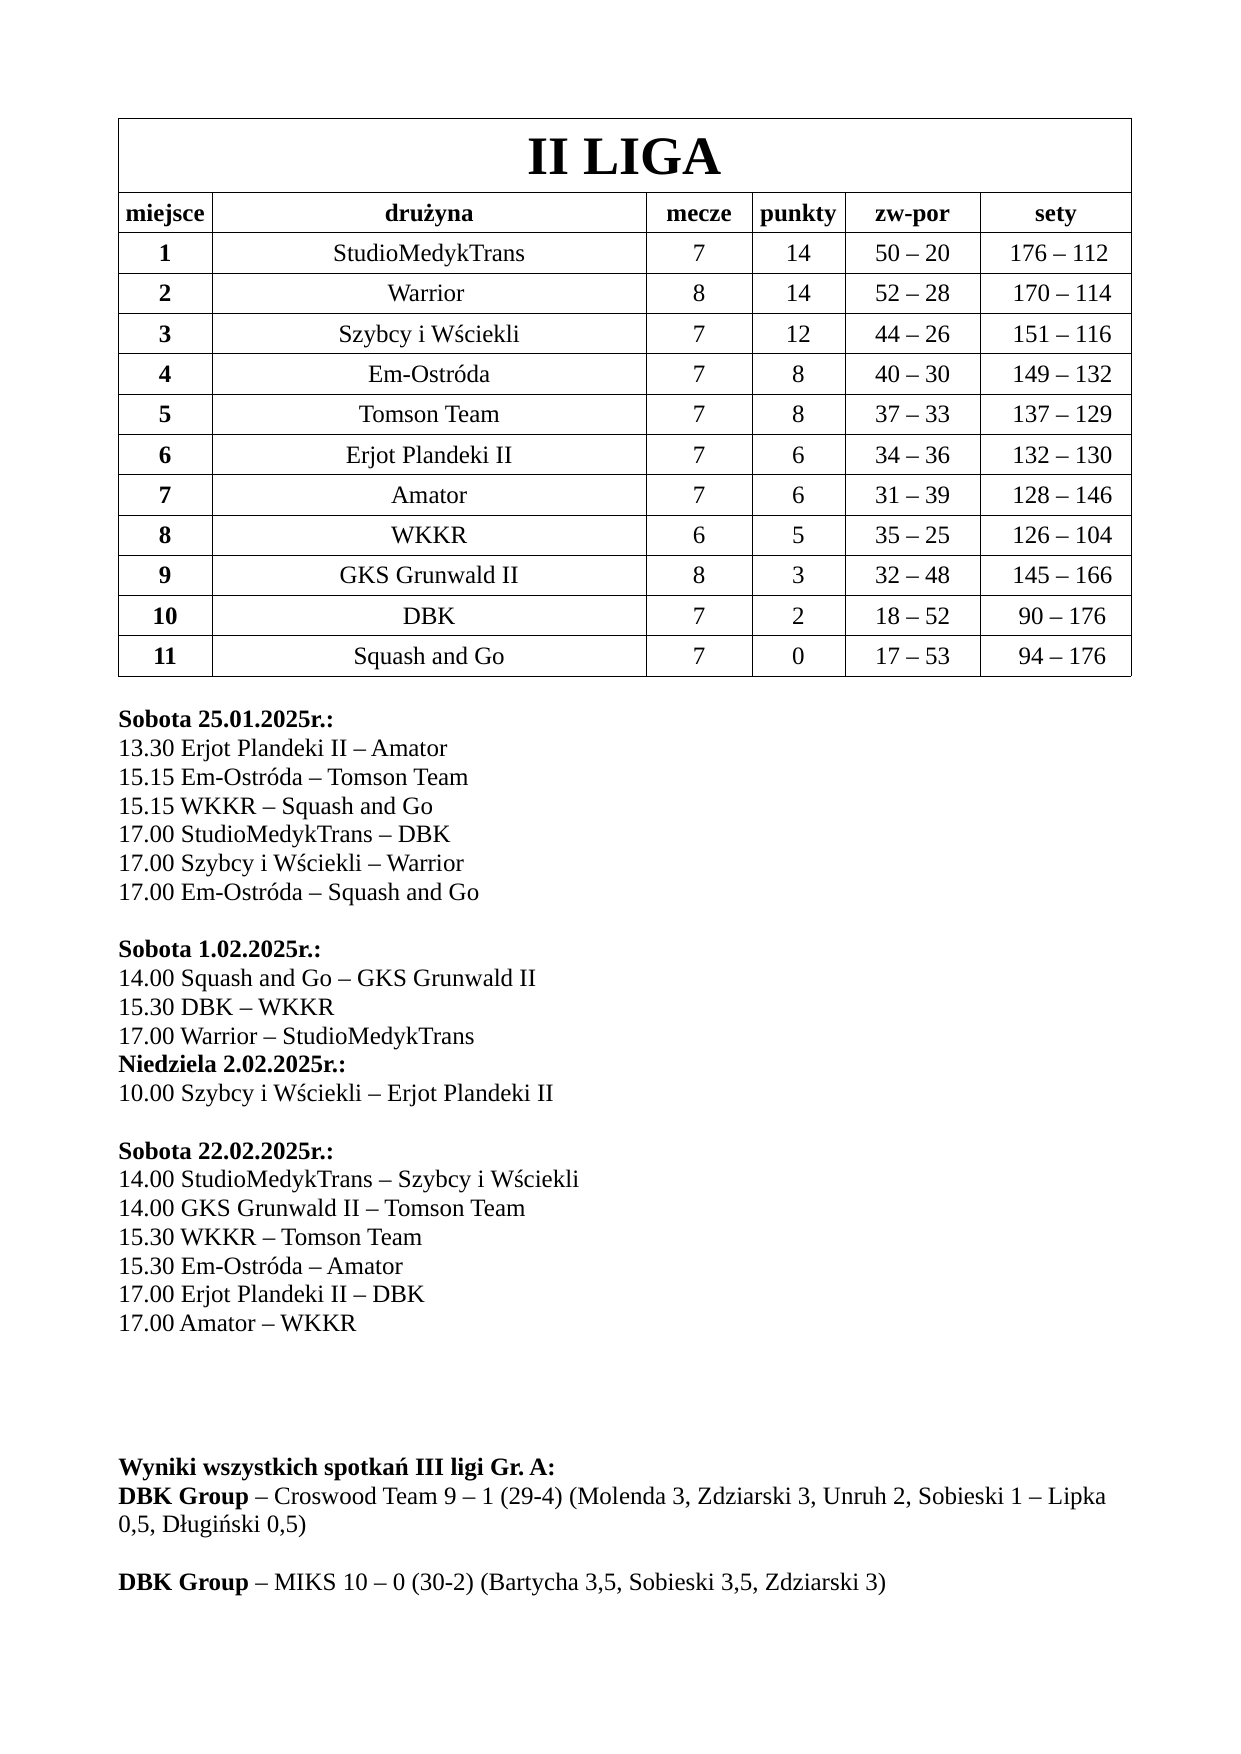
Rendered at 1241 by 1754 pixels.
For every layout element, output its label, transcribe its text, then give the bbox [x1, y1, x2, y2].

table_cell 7 [647, 395, 752, 434]
table_cell 8 [119, 516, 212, 555]
text 17.00 StudioMedykTrans – DBK [118, 819, 1122, 848]
table_cell 3 [119, 314, 212, 353]
text 17.00 Amator – WKKR [118, 1308, 1122, 1337]
table_cell 4 [119, 354, 212, 393]
table_cell 17 – 53 [846, 636, 980, 676]
text DBK Group – MIKS 10 – 0 (30-2) (Bartycha 3,5, Sobieski 3,5, Zdziarski 3) [118, 1567, 1122, 1596]
table_cell 44 – 26 [846, 314, 980, 353]
table_cell 8 [647, 274, 752, 313]
table_cell 40 – 30 [846, 354, 980, 393]
text 14.00 StudioMedykTrans – Szybcy i Wściekli [118, 1164, 1122, 1193]
table_cell 18 – 52 [846, 596, 980, 635]
table_cell 11 [119, 636, 212, 676]
table_cell 2 [753, 596, 845, 635]
table_cell 176 – 112 [981, 233, 1131, 273]
text 17.00 Erjot Plandeki II – DBK [118, 1279, 1122, 1308]
table_header II LIGA [119, 119, 1131, 192]
table_cell 7 [647, 636, 752, 676]
table_cell zw-por [846, 193, 980, 232]
table_cell Amator [213, 475, 646, 514]
text 17.00 Szybcy i Wściekli – Warrior [118, 848, 1122, 877]
text DBK Group – Croswood Team 9 – 1 (29-4) (Molenda 3, Zdziarski 3, Unruh 2, Sobieski 1 – Lipka 0,5, Długiński 0,5) [118, 1481, 1122, 1538]
table_cell drużyna [213, 193, 646, 232]
table_cell GKS Grunwald II [213, 556, 646, 595]
text 17.00 Em-Ostróda – Squash and Go [118, 877, 1122, 906]
text 15.30 WKKR – Tomson Team [118, 1222, 1122, 1251]
text Niedziela 2.02.2025r.: [118, 1049, 1122, 1078]
table_cell 7 [647, 354, 752, 393]
table_cell 6 [119, 435, 212, 474]
text 15.15 WKKR – Squash and Go [118, 791, 1122, 819]
text Sobota 1.02.2025r.: [118, 934, 1122, 963]
table_cell 7 [119, 475, 212, 514]
text 14.00 GKS Grunwald II – Tomson Team [118, 1193, 1122, 1222]
table_cell 9 [119, 556, 212, 595]
text 14.00 Squash and Go – GKS Grunwald II [118, 963, 1122, 992]
text 15.30 Em-Ostróda – Amator [118, 1251, 1122, 1279]
table_cell 6 [753, 475, 845, 514]
table_cell 7 [647, 435, 752, 474]
table_cell 132 – 130 [981, 435, 1131, 474]
table_cell 10 [119, 596, 212, 635]
table_cell 12 [753, 314, 845, 353]
table_cell 145 – 166 [981, 556, 1131, 595]
text 15.15 Em-Ostróda – Tomson Team [118, 762, 1122, 791]
table_cell mecze [647, 193, 752, 232]
table_cell 14 [753, 233, 845, 273]
table_cell StudioMedykTrans [213, 233, 646, 273]
table_cell 149 – 132 [981, 354, 1131, 393]
table_cell 7 [647, 596, 752, 635]
table_cell 6 [753, 435, 845, 474]
table_cell 35 – 25 [846, 516, 980, 555]
table_cell 5 [753, 516, 845, 555]
text Sobota 22.02.2025r.: [118, 1136, 1122, 1164]
table_cell 8 [753, 354, 845, 393]
table_cell 94 – 176 [981, 636, 1131, 676]
table_cell miejsce [119, 193, 212, 232]
table_cell 32 – 48 [846, 556, 980, 595]
text Wyniki wszystkich spotkań III ligi Gr. A: [118, 1452, 1122, 1481]
table_cell 1 [119, 233, 212, 273]
table_cell 34 – 36 [846, 435, 980, 474]
text Sobota 25.01.2025r.: [118, 704, 1122, 733]
table_cell 3 [753, 556, 845, 595]
table_cell 90 – 176 [981, 596, 1131, 635]
table_cell 14 [753, 274, 845, 313]
table_cell 6 [647, 516, 752, 555]
table_cell 7 [647, 314, 752, 353]
table_cell Tomson Team [213, 395, 646, 434]
table_cell 5 [119, 395, 212, 434]
text 10.00 Szybcy i Wściekli – Erjot Plandeki II [118, 1078, 1122, 1107]
table_cell DBK [213, 596, 646, 635]
table_cell Erjot Plandeki II [213, 435, 646, 474]
table_cell 7 [647, 233, 752, 273]
table_cell 52 – 28 [846, 274, 980, 313]
table_cell 31 – 39 [846, 475, 980, 514]
text 15.30 DBK – WKKR [118, 992, 1122, 1021]
table_cell 170 – 114 [981, 274, 1131, 313]
table_cell 128 – 146 [981, 475, 1131, 514]
table_cell WKKR [213, 516, 646, 555]
table_cell 50 – 20 [846, 233, 980, 273]
table_cell Squash and Go [213, 636, 646, 676]
table_cell 37 – 33 [846, 395, 980, 434]
table_cell Em-Ostróda [213, 354, 646, 393]
text 13.30 Erjot Plandeki II – Amator [118, 733, 1122, 762]
table_cell 151 – 116 [981, 314, 1131, 353]
table_cell 8 [753, 395, 845, 434]
table_cell punkty [753, 193, 845, 232]
table_cell 7 [647, 475, 752, 514]
table_cell Szybcy i Wściekli [213, 314, 646, 353]
table_cell 0 [753, 636, 845, 676]
table_cell sety [981, 193, 1131, 232]
table_cell 8 [647, 556, 752, 595]
table_cell Warrior [213, 274, 646, 313]
table_cell 126 – 104 [981, 516, 1131, 555]
text 17.00 Warrior – StudioMedykTrans [118, 1021, 1122, 1049]
table_cell 2 [119, 274, 212, 313]
table_cell 137 – 129 [981, 395, 1131, 434]
